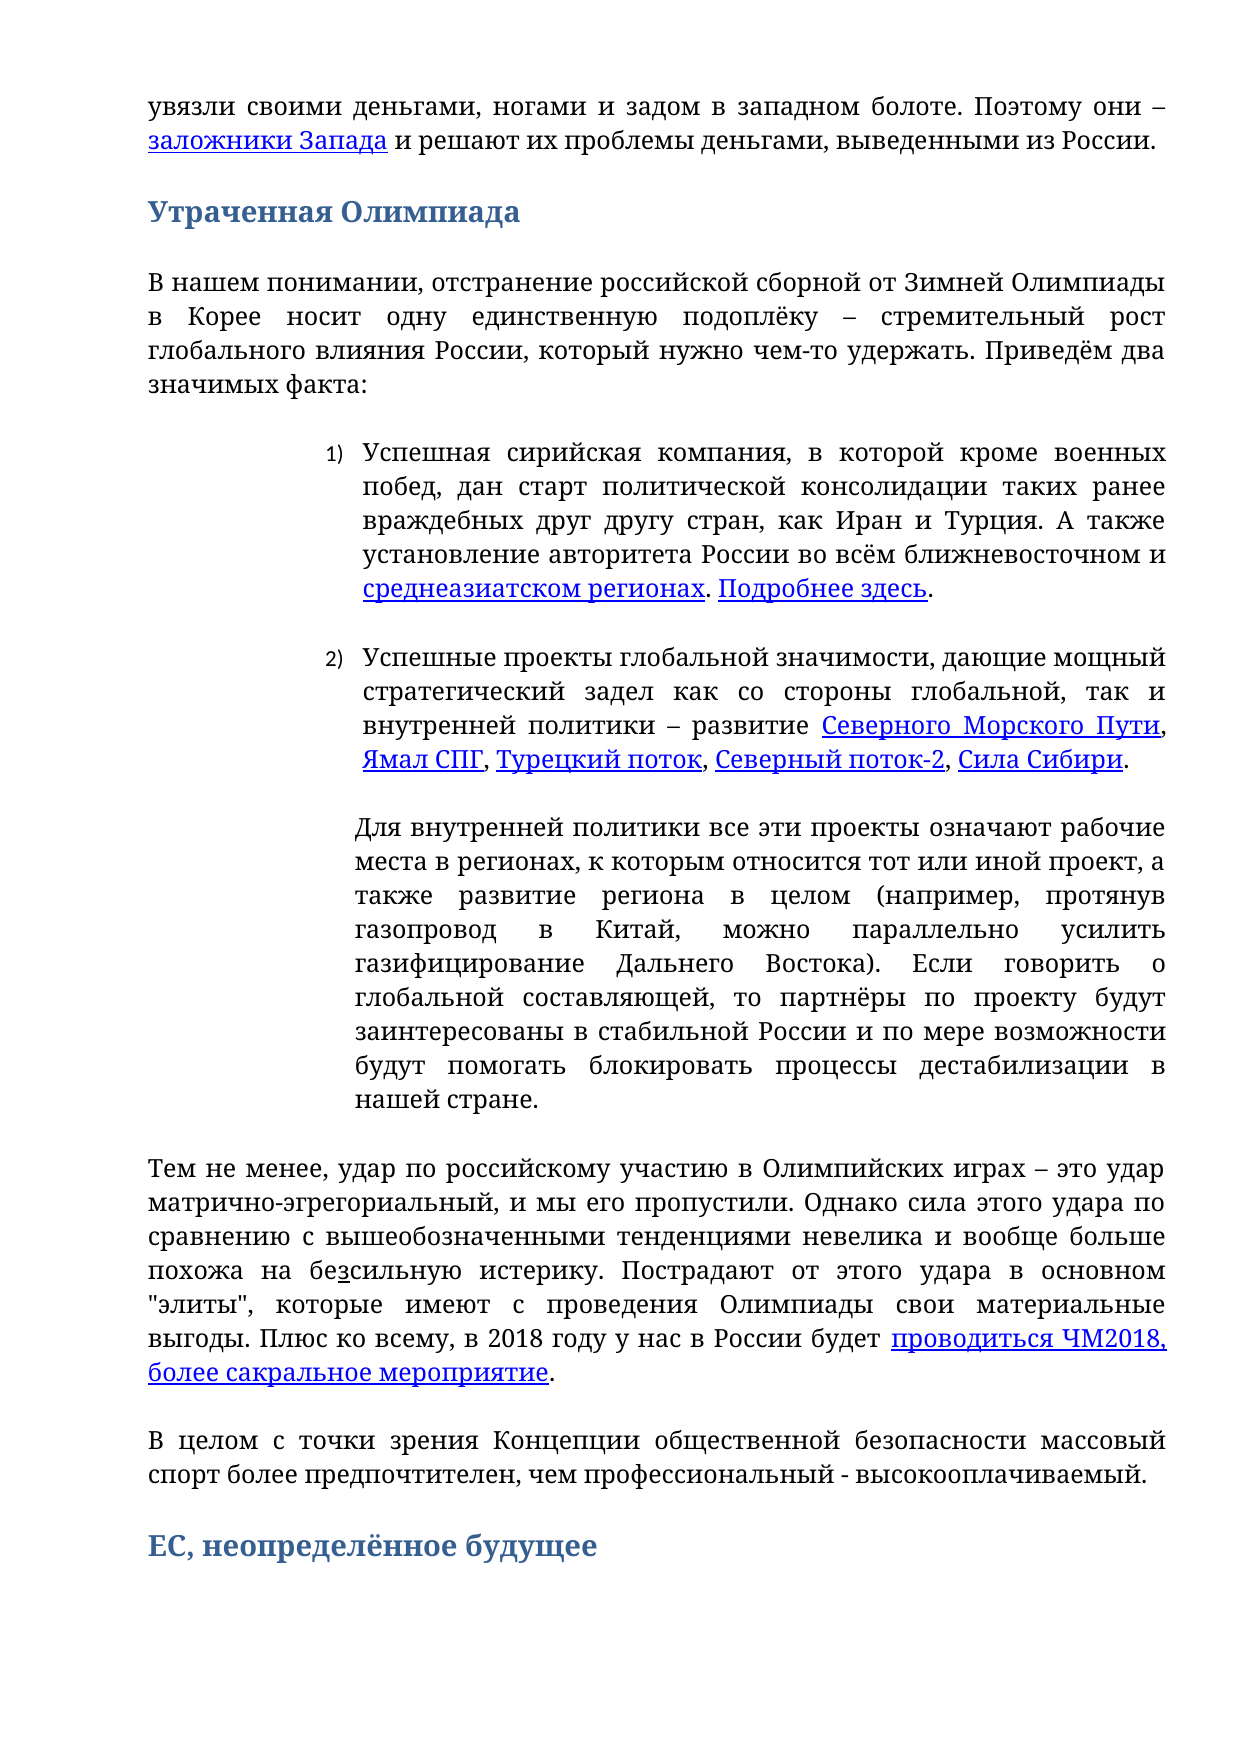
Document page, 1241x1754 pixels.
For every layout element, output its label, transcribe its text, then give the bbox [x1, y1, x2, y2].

subtitle ЕС, неопределённое будущее [148, 1525, 1167, 1564]
list Успешная сирийская компания, в которой кроме военных побед, дан старт политической консолидации таких ранее враждебных друг другу стран, как Иран и Турция. А также установление авторитета России во всём ближневосточном и среднеазиатском регионах. Подробнее здесь. [325, 435, 1167, 605]
subtitle Утраченная Олимпиада [148, 191, 1167, 231]
text увязли своими деньгами, ногами и задом в западном болоте. Поэтому они – заложники Запада и решают их проблемы деньгами, выведенными из России. [148, 89, 1167, 157]
text В целом с точки зрения Концепции общественной безопасности массовый спорт более предпочтителен, чем профессиональный - высокооплачиваемый. [148, 1423, 1167, 1491]
list Успешные проекты глобальной значимости, дающие мощный стратегический задел как со стороны глобальной, так и внутренней политики – развитие Северного Морского Пути, Ямал СПГ, Турецкий поток, Северный поток-2, Сила Сибири. [325, 639, 1167, 776]
text Тем не менее, удар по российскому участию в Олимпийских играх – это удар матрично-эгрегориальный, и мы его пропустили. Однако сила этого удара по сравнению с вышеобозначенными тенденциями невелика и вообще больше похожа на безсильную истерику. Пострадают от этого удара в основном "элиты", которые имеют с проведения Олимпиады свои материальные выгоды. Плюс ко всему, в 2018 году у нас в России будет проводиться ЧМ2018, более сакральное мероприятие. [148, 1150, 1167, 1389]
text В нашем понимании, отстранение российской сборной от Зимней Олимпиады в Корее носит одну единственную подоплёку – стремительный рост глобального влияния России, который нужно чем-то удержать. Приведём два значимых факта: [148, 264, 1167, 401]
text Для внутренней политики все эти проекты означают рабочие места в регионах, к которым относится тот или иной проект, а также развитие региона в целом (например, протянув газопровод в Китай, можно параллельно усилить газифицирование Дальнего Востока). Если говорить о глобальной составляющей, то партнёры по проекту будут заинтересованы в стабильной России и по мере возможности будут помогать блокировать процессы дестабилизации в нашей стране. [354, 809, 1167, 1116]
